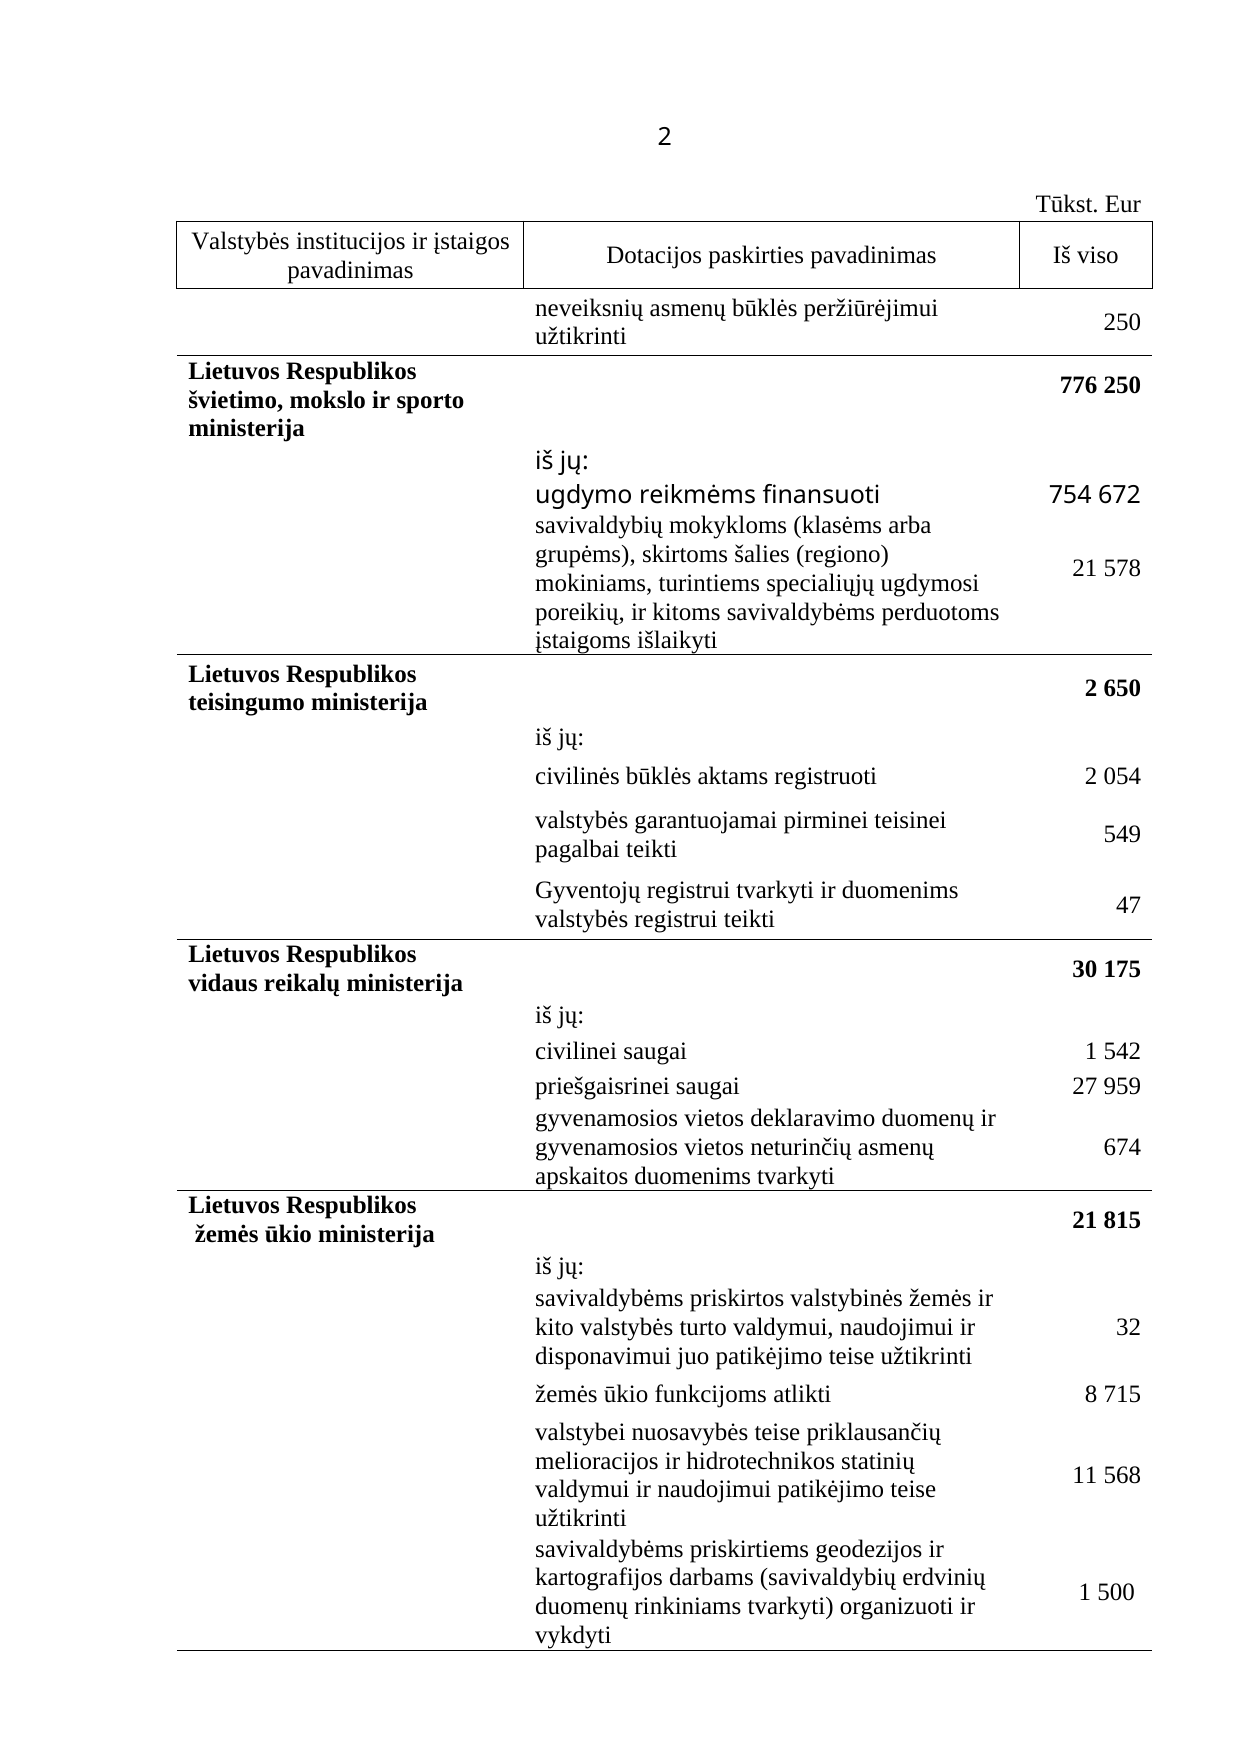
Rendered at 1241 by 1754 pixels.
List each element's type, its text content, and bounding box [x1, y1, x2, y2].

table_cell 1 542 [1019, 1033, 1152, 1068]
table_cell civilinei saugai [524, 1033, 1019, 1068]
table_cell valstybei nuosavybės teise priklausančių melioracijos ir hidrotechnikos statinių valdymui ir naudojimui patikėjimo teise užtikrinti [524, 1417, 1019, 1532]
table_cell [524, 1191, 1019, 1248]
table_cell [177, 1370, 524, 1417]
table_cell gyvenamosios vietos deklaravimo duomenų ir gyvenamosios vietos neturinčių asmenų apskaitos duomenims tvarkyti [524, 1103, 1019, 1189]
table_cell iš jų: [524, 1248, 1019, 1283]
table_cell 30 175 [1019, 940, 1152, 997]
table_header [177, 186, 524, 221]
table_cell Lietuvos Respublikos vidaus reikalų ministerija [177, 940, 524, 997]
table_cell Dotacijos paskirties pavadinimas [524, 222, 1019, 288]
table_cell 11 568 [1019, 1417, 1152, 1532]
table_cell [177, 753, 524, 798]
table_cell 8 715 [1019, 1370, 1152, 1417]
table_cell [177, 870, 524, 938]
table_cell savivaldybėms priskirtos valstybinės žemės ir kito valstybės turto valdymui, naudojimui ir disponavimui juo patikėjimo teise užtikrinti [524, 1284, 1019, 1370]
table_cell savivaldybių mokykloms (klasėms arba grupėms), skirtoms šalies (regiono) mokiniams, turintiems specialiųjų ugdymosi poreikių, ir kitoms savivaldybėms perduotoms įstaigoms išlaikyti [524, 510, 1019, 654]
table_cell civilinės būklės aktams registruoti [524, 753, 1019, 798]
table_cell [177, 997, 524, 1032]
table_cell [524, 356, 1019, 442]
table_cell priešgaisrinei saugai [524, 1068, 1019, 1103]
table_cell [524, 655, 1019, 720]
table_cell 2 054 [1019, 753, 1152, 798]
table_cell [177, 1284, 524, 1370]
table_cell [1019, 997, 1152, 1032]
table_cell Lietuvos Respublikos teisingumo ministerija [177, 655, 524, 720]
table_cell [177, 442, 524, 510]
table_cell 754 672 [1019, 442, 1152, 510]
table_cell [177, 1103, 524, 1189]
table_cell [1019, 1248, 1152, 1283]
table_cell 32 [1019, 1284, 1152, 1370]
table_cell 21 578 [1019, 510, 1152, 654]
table_cell Iš viso [1020, 222, 1152, 288]
table_cell 674 [1019, 1103, 1152, 1189]
table_cell 2 650 [1019, 655, 1152, 720]
table_cell [177, 798, 524, 870]
table_cell iš jų: ugdymo reikmėms finansuoti [524, 442, 1019, 510]
table_cell [177, 289, 524, 355]
table_cell Lietuvos Respublikos švietimo, mokslo ir sporto ministerija [177, 356, 524, 442]
table_cell [177, 1033, 524, 1068]
table_cell iš jų: [524, 997, 1019, 1032]
table_cell [177, 1248, 524, 1283]
table_header [524, 186, 1019, 221]
table_cell [177, 720, 524, 753]
table_cell Valstybės institucijos ir įstaigos pavadinimas [177, 222, 523, 288]
table_cell neveiksnių asmenų būklės peržiūrėjimui užtikrinti [524, 289, 1019, 355]
table_cell Gyventojų registrui tvarkyti ir duomenims valstybės registrui teikti [524, 870, 1019, 938]
table_cell 1 500 [1019, 1532, 1152, 1650]
table_cell valstybės garantuojamai pirminei teisinei pagalbai teikti [524, 798, 1019, 870]
table_cell iš jų: [524, 720, 1019, 753]
table_cell 549 [1019, 798, 1152, 870]
table_cell [177, 1068, 524, 1103]
table_header Tūkst. Eur [1019, 186, 1152, 221]
table_cell [524, 940, 1019, 997]
table_cell žemės ūkio funkcijoms atlikti [524, 1370, 1019, 1417]
table_cell 47 [1019, 870, 1152, 938]
table_cell [177, 1417, 524, 1532]
table_cell 776 250 [1019, 356, 1152, 442]
table_cell 21 815 [1019, 1191, 1152, 1248]
table_cell 250 [1019, 289, 1152, 355]
table_cell [177, 510, 524, 654]
table_cell [177, 1532, 524, 1650]
table_cell [1019, 720, 1152, 753]
table_cell 27 959 [1019, 1068, 1152, 1103]
table_cell savivaldybėms priskirtiems geodezijos ir kartografijos darbams (savivaldybių erdvinių duomenų rinkiniams tvarkyti) organizuoti ir vykdyti [524, 1532, 1019, 1650]
table_cell Lietuvos Respublikos žemės ūkio ministerija [177, 1191, 524, 1248]
